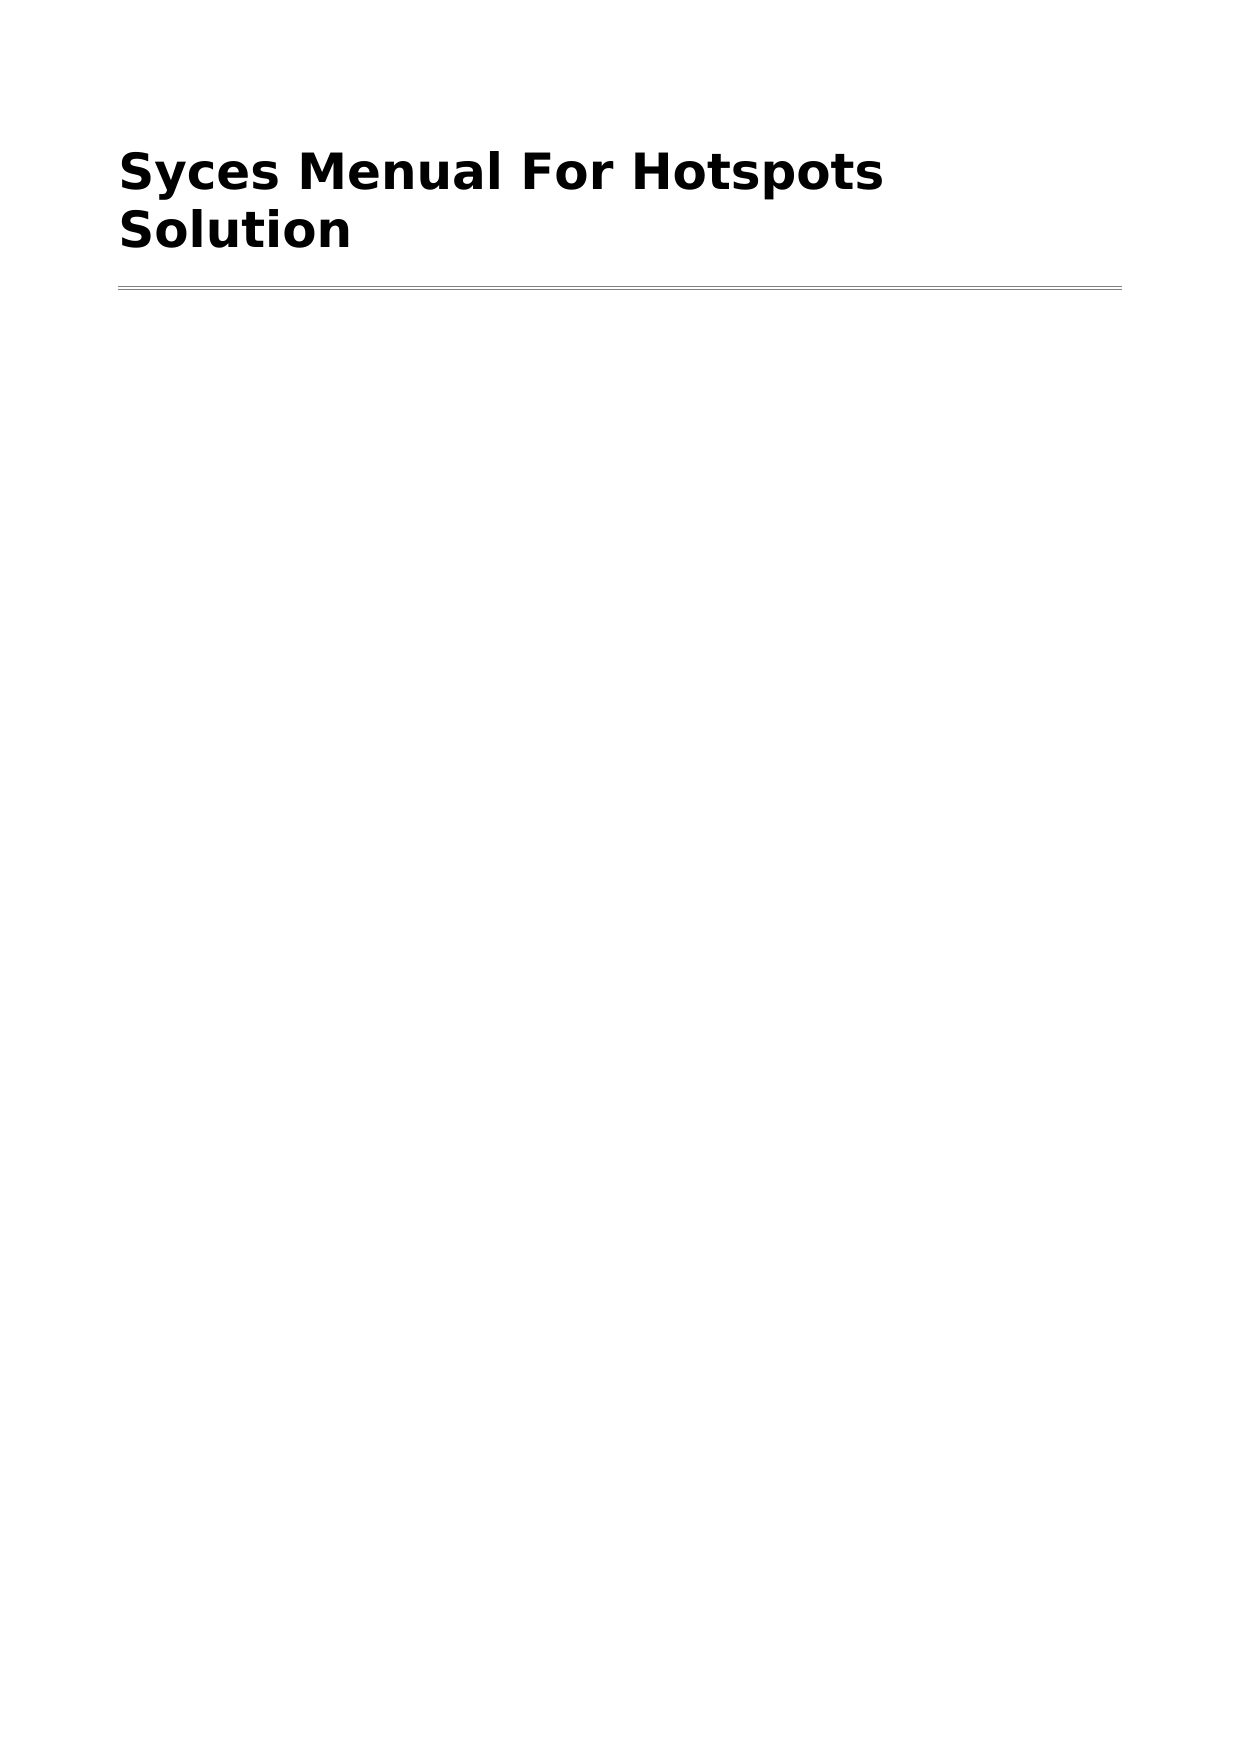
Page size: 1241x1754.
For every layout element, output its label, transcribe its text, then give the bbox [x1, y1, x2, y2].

subtitle Syces Menual For Hotspots Solution [118, 143, 1122, 259]
